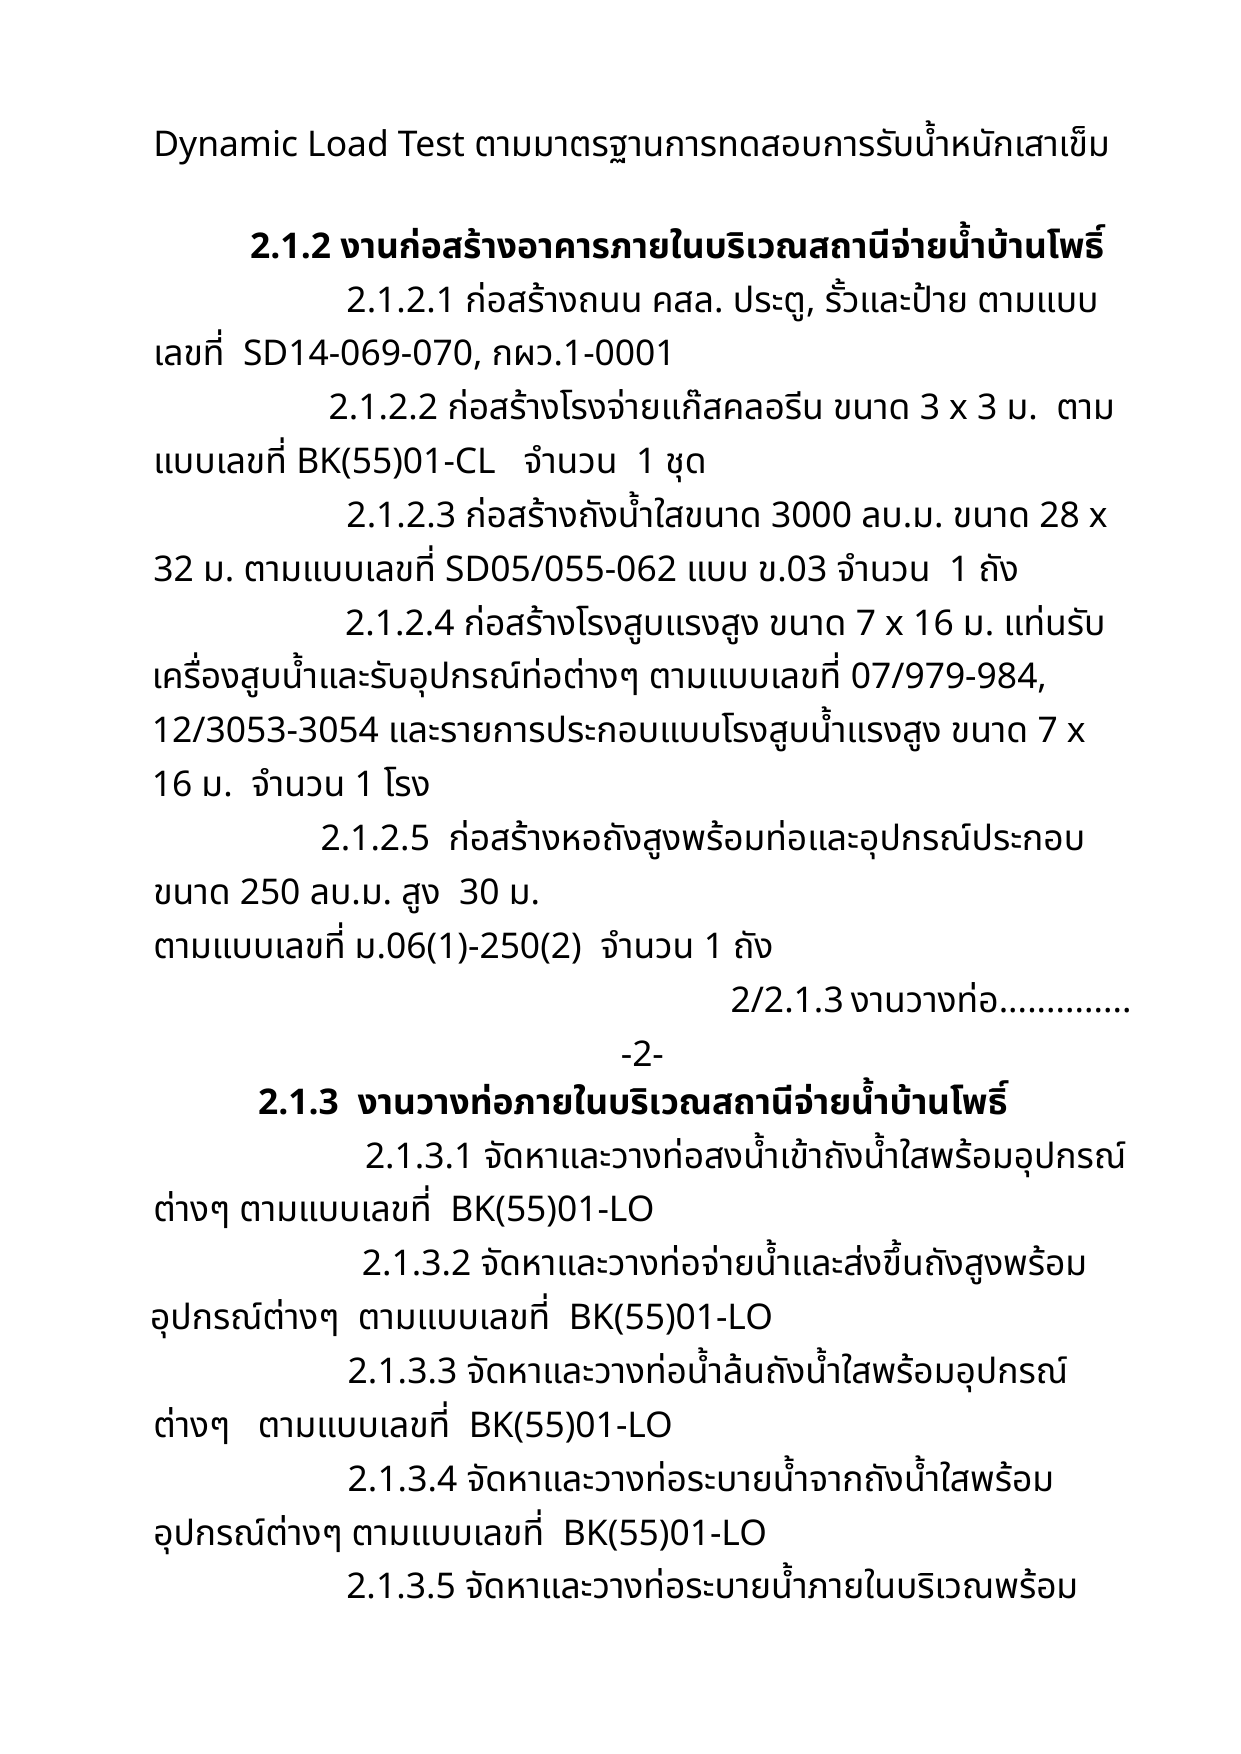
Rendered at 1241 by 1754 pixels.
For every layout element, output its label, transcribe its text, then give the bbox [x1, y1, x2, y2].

text 2.1.3.5 จัดหาและวางท่อระบายน้ำภายในบริเวณพร้อม [152, 1561, 1131, 1615]
text 2.1.2.5 ก่อสร้างหอถังสูงพร้อมท่อและอุปกรณ์ประกอบ ขนาด 250 ลบ.ม. สูง 30 ม. [153, 813, 1131, 920]
text 2.1.2.1 ก่อสร้างถนน คสล. ประตู, รั้วและป้าย ตามแบบเลขที่ SD14-069-070, กผว.1-0001 [153, 274, 1131, 382]
text 2.1.3.2 จัดหาและวางท่อจ่ายน้ำและส่งขึ้นถังสูงพร้อมอุปกรณ์ต่างๆ ตามแบบเลขที่ BK(55)01-LO [150, 1238, 1131, 1346]
text Dynamic Load Test ตามมาตรฐานการทดสอบการรับน้ำหนักเสาเข็ม [153, 118, 1131, 172]
text 2/2.1.3งานวางท่อ.............. [153, 974, 1131, 1028]
text 2.1.2.2 ก่อสร้างโรงจ่ายแก๊สคลอรีน ขนาด 3 x 3 ม. ตามแบบเลขที่ BK(55)01-CL จำนวน 1 ชุด [153, 382, 1131, 489]
text 2.1.3.1 จัดหาและวางท่อสงน้ำเข้าถังน้ำใสพร้อมอุปกรณ์ต่างๆ ตามแบบเลขที่ BK(55)01-LO [153, 1130, 1131, 1238]
text ตามแบบเลขที่ ม.06(1)-250(2) จำนวน 1 ถัง [153, 920, 1131, 974]
text 2.1.2.4 ก่อสร้างโรงสูบแรงสูง ขนาด 7 x 16 ม. แท่นรับเครื่องสูบน้ำและรับอุปกรณ์ท่อต่างๆ ตามแบบเลขที่ 07/979-984, 12/3053-3054 และรายการประกอบแบบโรงสูบน้ำแรงสูง ขนาด 7 x 16 ม. จำนวน 1 โรง [152, 597, 1131, 813]
text 2.1.2 งานก่อสร้างอาคารภายในบริเวณสถานีจ่ายน้ำบ้านโพธิ์ [153, 220, 1131, 274]
text 2.1.3.4 จัดหาและวางท่อระบายน้ำจากถังน้ำใสพร้อมอุปกรณ์ต่างๆ ตามแบบเลขที่ BK(55)01-LO [153, 1453, 1131, 1561]
text -2- [153, 1028, 1131, 1076]
text 2.1.3.3 จัดหาและวางท่อน้ำล้นถังน้ำใสพร้อมอุปกรณ์ต่างๆ ตามแบบเลขที่ BK(55)01-LO [153, 1346, 1131, 1453]
text 2.1.3 งานวางท่อภายในบริเวณสถานีจ่ายน้ำบ้านโพธิ์ [153, 1076, 1131, 1130]
text 2.1.2.3 ก่อสร้างถังน้ำใสขนาด 3000 ลบ.ม. ขนาด 28 x 32 ม. ตามแบบเลขที่ SD05/055-062 แบบ ข.03 จำนวน 1 ถัง [153, 489, 1131, 597]
